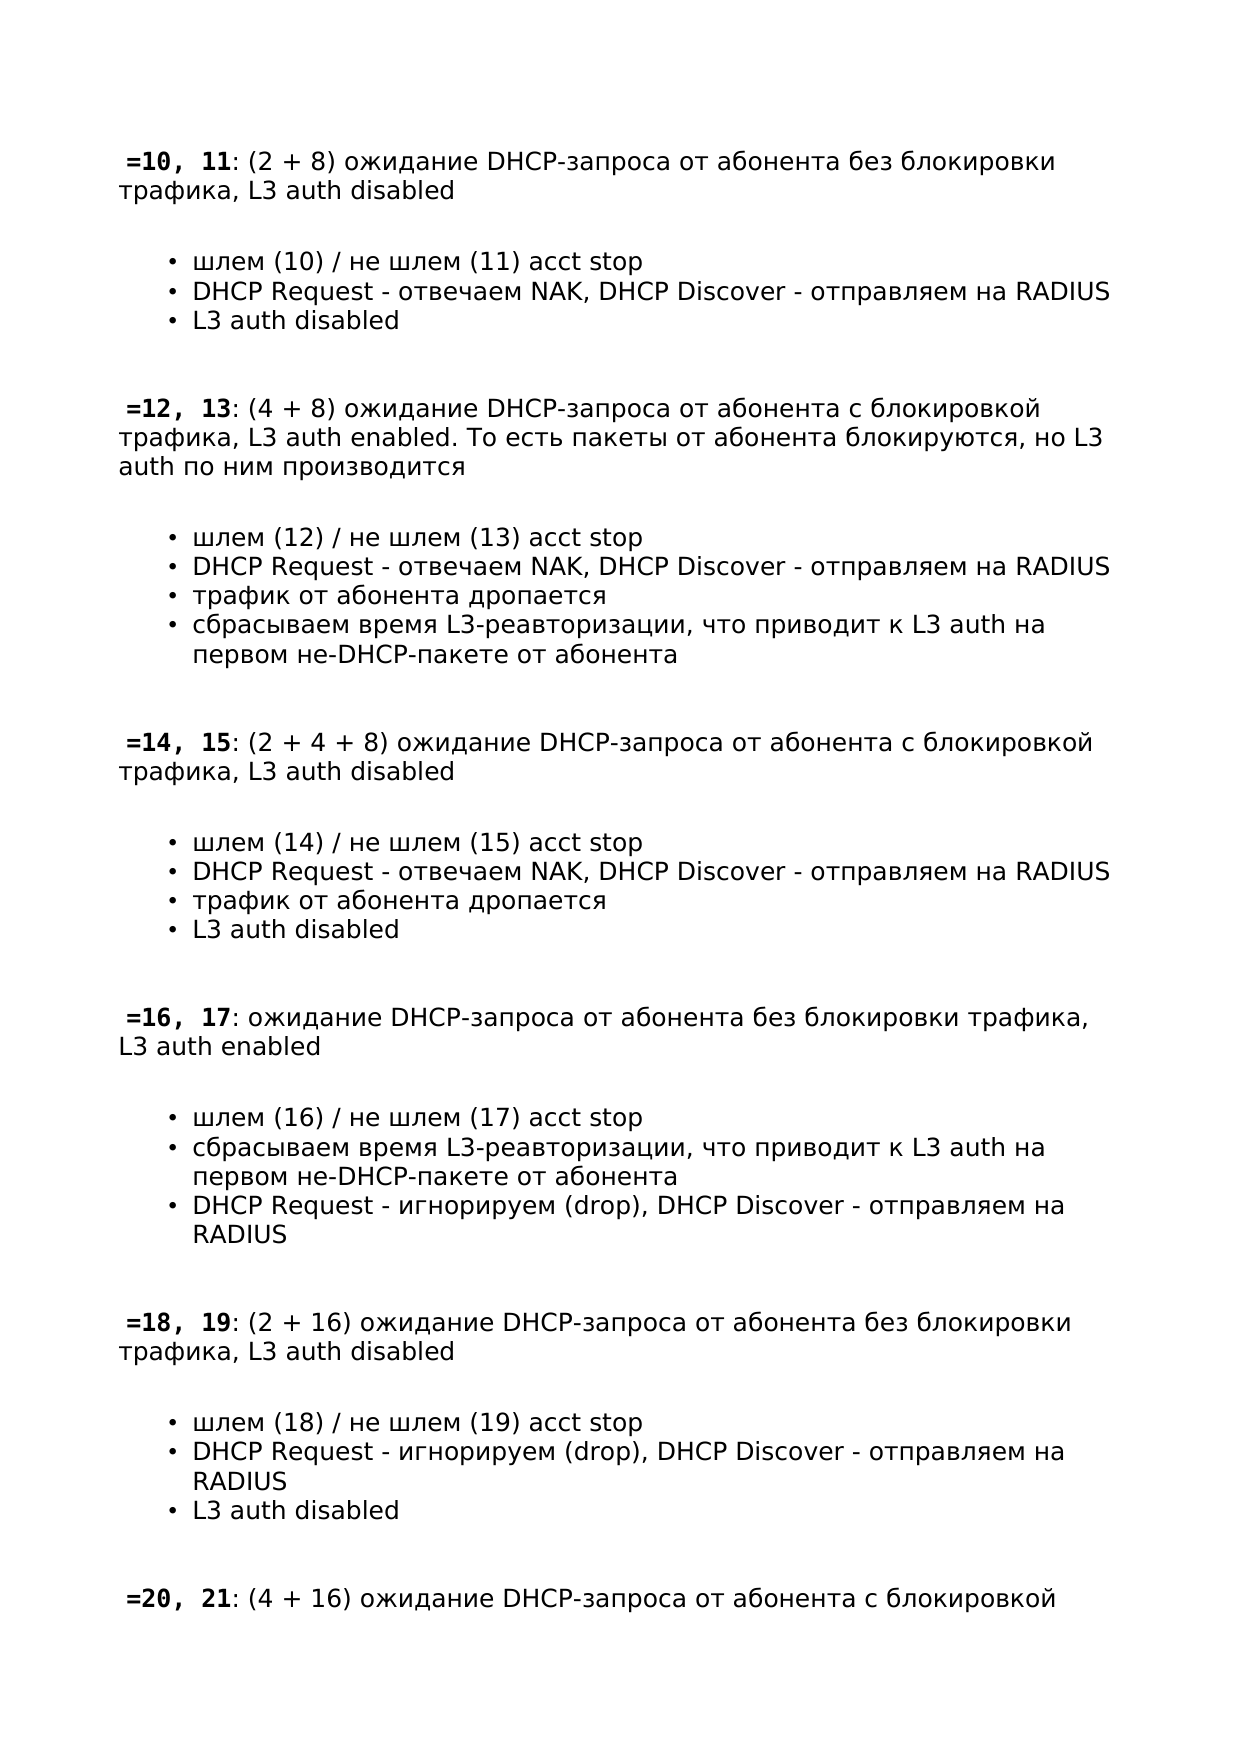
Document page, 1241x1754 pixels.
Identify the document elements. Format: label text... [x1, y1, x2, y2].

list DHCP Request - отвечаем NAK, DHCP Discover - отправляем на RADIUS [177, 857, 1122, 886]
list шлем (18) / не шлем (19) acct stop [177, 1408, 1122, 1438]
list трафик от абонента дропается [177, 582, 1122, 611]
list сбрасываем время L3-реавторизации, что приводит к L3 auth на первом не-DHCP-пакете от абонента [177, 611, 1122, 669]
list сбрасываем время L3-реавторизации, что приводит к L3 auth на первом не-DHCP-пакете от абонента [177, 1133, 1122, 1191]
list DHCP Request - отвечаем NAK, DHCP Discover - отправляем на RADIUS [177, 277, 1122, 306]
list шлем (10) / не шлем (11) acct stop [177, 248, 1122, 277]
text =14, 15: (2 + 4 + 8) ожидание DHCP-запроса от абонента с блокировкой трафика, L3 auth disabled [118, 698, 1122, 786]
text =12, 13: (4 + 8) ожидание DHCP-запроса от абонента с блокировкой трафика, L3 auth enabled. То есть пакеты от абонента блокируются, но L3 auth по ним производится [118, 364, 1122, 481]
list DHCP Request - отвечаем NAK, DHCP Discover - отправляем на RADIUS [177, 552, 1122, 582]
list шлем (12) / не шлем (13) acct stop [177, 523, 1122, 552]
list L3 auth disabled [177, 1496, 1122, 1525]
list L3 auth disabled [177, 916, 1122, 945]
text =10, 11: (2 + 8) ожидание DHCP-запроса от абонента без блокировки трафика, L3 auth disabled [118, 118, 1122, 206]
text =16, 17: ожидание DHCP-запроса от абонента без блокировки трафика, L3 auth enabled [118, 974, 1122, 1062]
text =20, 21: (4 + 16) ожидание DHCP-запроса от абонента с блокировкой [118, 1554, 1122, 1613]
list DHCP Request - игнорируем (drop), DHCP Discover - отправляем на RADIUS [177, 1191, 1122, 1249]
list шлем (14) / не шлем (15) acct stop [177, 828, 1122, 857]
list L3 auth disabled [177, 306, 1122, 335]
list DHCP Request - игнорируем (drop), DHCP Discover - отправляем на RADIUS [177, 1438, 1122, 1496]
list шлем (16) / не шлем (17) acct stop [177, 1104, 1122, 1133]
text =18, 19: (2 + 16) ожидание DHCP-запроса от абонента без блокировки трафика, L3 auth disabled [118, 1279, 1122, 1366]
list трафик от абонента дропается [177, 886, 1122, 916]
